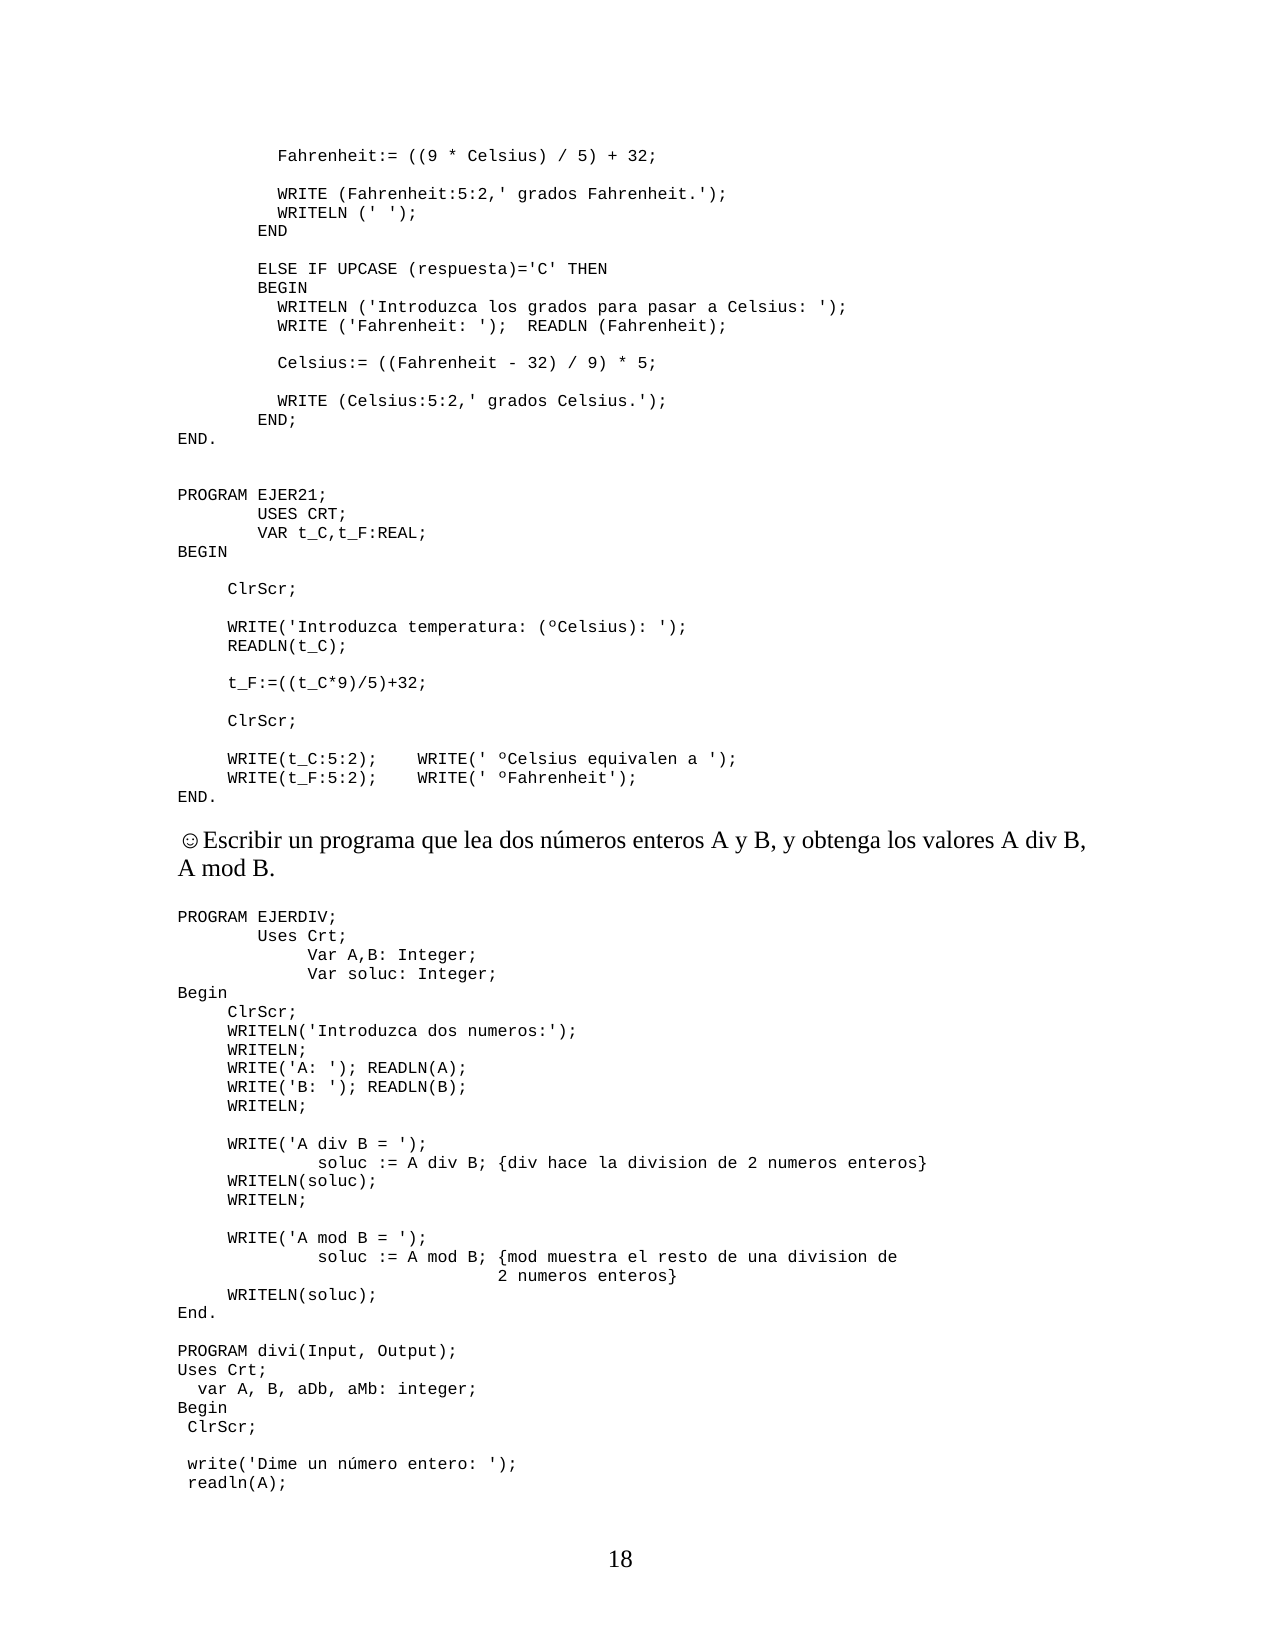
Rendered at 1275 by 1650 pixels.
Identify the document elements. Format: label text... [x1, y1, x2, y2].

text ClrScr; [177, 713, 1098, 732]
text PROGRAM EJER21; [177, 487, 1098, 505]
text BEGIN [177, 279, 1098, 298]
text WRITE('A div B = '); [177, 1135, 1098, 1154]
text END. [177, 788, 1098, 807]
text Var soluc: Integer; [177, 966, 1098, 984]
text WRITE (Fahrenheit:5:2,' grados Fahrenheit.'); [177, 185, 1098, 204]
text WRITE(t_C:5:2); WRITE(' ºCelsius equivalen a '); [177, 751, 1098, 769]
text soluc := A div B; {div hace la division de 2 numeros enteros} [177, 1154, 1098, 1173]
text ☺Escribir un programa que lea dos números enteros A y B, y obtenga los valores A div B, A mod B. [177, 826, 1098, 881]
text WRITE(t_F:5:2); WRITE(' ºFahrenheit'); [177, 769, 1098, 788]
text Uses Crt; [177, 1362, 1098, 1380]
text WRITELN('Introduzca dos numeros:'); [177, 1022, 1098, 1041]
text WRITELN(soluc); [177, 1173, 1098, 1192]
text WRITE ('Fahrenheit: '); READLN (Fahrenheit); [177, 317, 1098, 336]
text VAR t_C,t_F:REAL; [177, 524, 1098, 543]
text READLN(t_C); [177, 637, 1098, 656]
text WRITELN ('Introduzca los grados para pasar a Celsius: '); [177, 298, 1098, 317]
text END; [177, 412, 1098, 430]
text ClrScr; [177, 1003, 1098, 1022]
text WRITE('B: '); READLN(B); [177, 1079, 1098, 1098]
text USES CRT; [177, 505, 1098, 524]
text WRITELN(soluc); [177, 1286, 1098, 1305]
text t_F:=((t_C*9)/5)+32; [177, 675, 1098, 694]
text ELSE IF UPCASE (respuesta)='C' THEN [177, 261, 1098, 279]
text END. [177, 430, 1098, 449]
text Begin [177, 1399, 1098, 1418]
text Begin [177, 984, 1098, 1003]
text BEGIN [177, 543, 1098, 562]
text ClrScr; [177, 581, 1098, 600]
text End. [177, 1305, 1098, 1324]
text END [177, 223, 1098, 242]
text var A, B, aDb, aMb: integer; [177, 1380, 1098, 1399]
text soluc := A mod B; {mod muestra el resto de una division de [177, 1248, 1098, 1267]
text write('Dime un número entero: '); [177, 1456, 1098, 1475]
text WRITELN; [177, 1098, 1098, 1116]
text WRITE('A mod B = '); [177, 1229, 1098, 1248]
text PROGRAM EJERDIV; [177, 909, 1098, 928]
text Fahrenheit:= ((9 * Celsius) / 5) + 32; [177, 148, 1098, 166]
text readln(A); [177, 1475, 1098, 1493]
text WRITE('Introduzca temperatura: (ºCelsius): '); [177, 618, 1098, 637]
text WRITE('A: '); READLN(A); [177, 1060, 1098, 1079]
text PROGRAM divi(Input, Output); [177, 1343, 1098, 1362]
text 2 numeros enteros} [177, 1267, 1098, 1286]
text WRITELN (' '); [177, 204, 1098, 223]
text WRITELN; [177, 1192, 1098, 1211]
text WRITELN; [177, 1041, 1098, 1060]
text Uses Crt; [177, 928, 1098, 947]
text WRITE (Celsius:5:2,' grados Celsius.'); [177, 393, 1098, 412]
text Celsius:= ((Fahrenheit - 32) / 9) * 5; [177, 355, 1098, 374]
text Var A,B: Integer; [177, 947, 1098, 966]
text ClrScr; [177, 1418, 1098, 1437]
